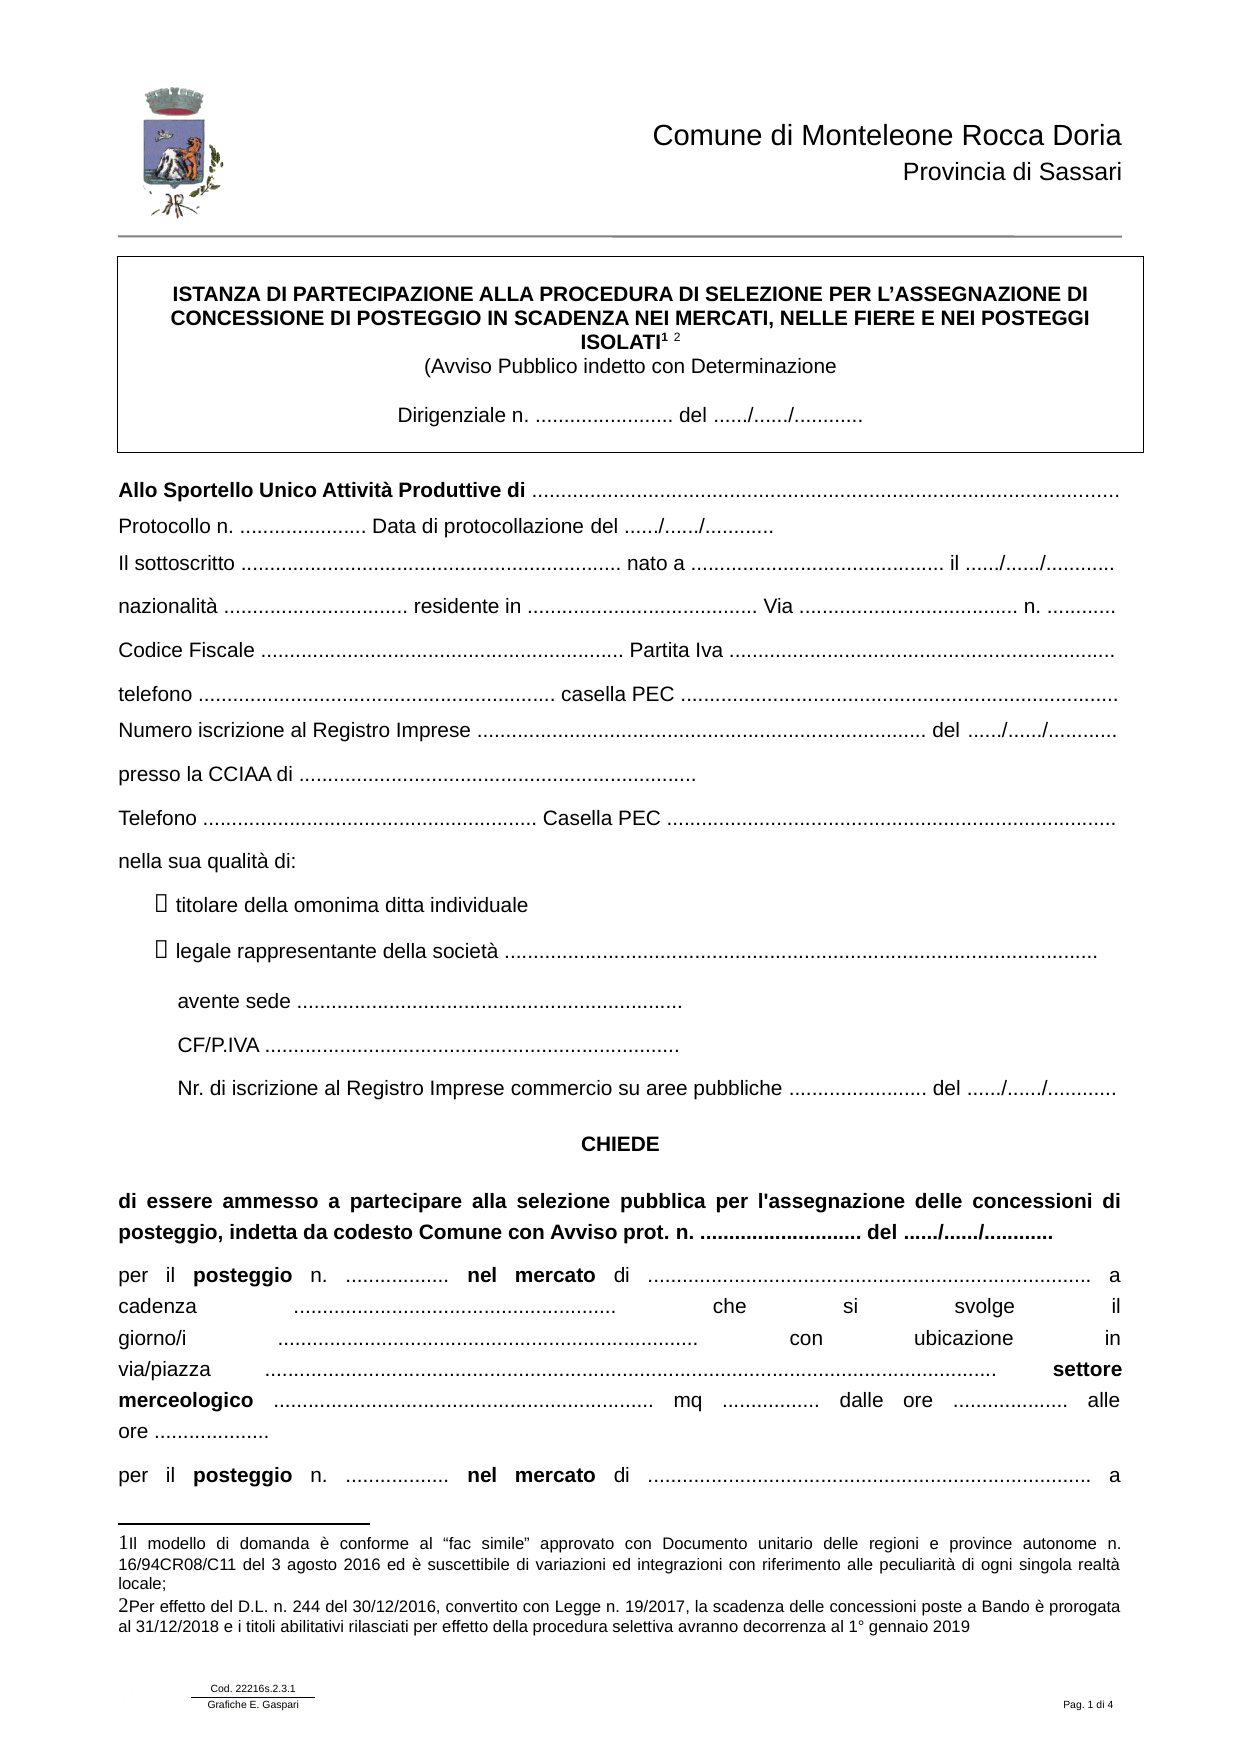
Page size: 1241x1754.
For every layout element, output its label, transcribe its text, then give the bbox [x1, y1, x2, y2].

text Nr. di iscrizione al Registro Imprese commercio su aree pubbliche ........................ del ....../....../............ [177, 1076, 1122, 1100]
text Provincia di Sassari [224, 157, 1122, 185]
text  legale rappresentante della società ....................................................................................................... [153, 932, 1122, 966]
text Telefono .......................................................... Casella PEC .............................................................................. [118, 805, 1122, 829]
text  titolare della omonima ditta individuale [153, 886, 1122, 919]
text telefono .............................................................. casella PEC ............................................................................ [118, 682, 1122, 706]
text CF/P.IVA ........................................................................ [177, 1032, 1122, 1056]
picture [122, 87, 224, 219]
text per il posteggio n. .................. nel mercato di ............................................................................. a cadenza ........................................................ che si svolge il giorno/i ......................................................................... con ubicazione in via/piazza ............................................................................................................................... settore merceologico .................................................................. mq ................. dalle ore .................... alle ore .................... [118, 1263, 1122, 1443]
text per il posteggio n. .................. nel mercato di ............................................................................. a [118, 1463, 1122, 1487]
text Codice Fiscale ............................................................... Partita Iva ................................................................... [118, 638, 1122, 662]
text Protocollo n. ...................... Data di protocollazione del ....../....../............ [118, 514, 1122, 538]
text Allo Sportello Unico Attività Produttive di [118, 478, 1122, 502]
text di essere ammesso a partecipare alla selezione pubblica per l'assegnazione delle concessioni di posteggio, indetta da codesto Comune con Avviso prot. n. ............................ del ....../....../............ [118, 1188, 1122, 1243]
text Comune di Monteleone Rocca Doria [224, 118, 1122, 152]
text Il sottoscritto .................................................................. nato a ............................................ il ....../....../............ [118, 551, 1122, 575]
text nazionalità ................................ residente in ........................................ Via ...................................... n. ............ [118, 594, 1122, 618]
text Numero iscrizione al Registro Imprese .............................................................................. del ....../....../............ [118, 718, 1122, 742]
text avente sede ................................................................... [177, 989, 1122, 1013]
table_header ISTANZA DI PARTECIPAZIONE ALLA PROCEDURA DI SELEZIONE PER L’ASSEGNAZIONE DI CONCESSIONE DI POSTEGGIO IN SCADENZA NEI MERCATI, NELLE FIERE E NEI POSTEGGI ISOLATI (Avviso Pubblico indetto con Determinazione Dirigenziale n. ........................ del ....../....../............ [118, 257, 1143, 452]
text nella sua qualità di: [118, 849, 1122, 873]
text CHIEDE [118, 1132, 1122, 1156]
text presso la CCIAA di ..................................................................... [118, 762, 1122, 786]
